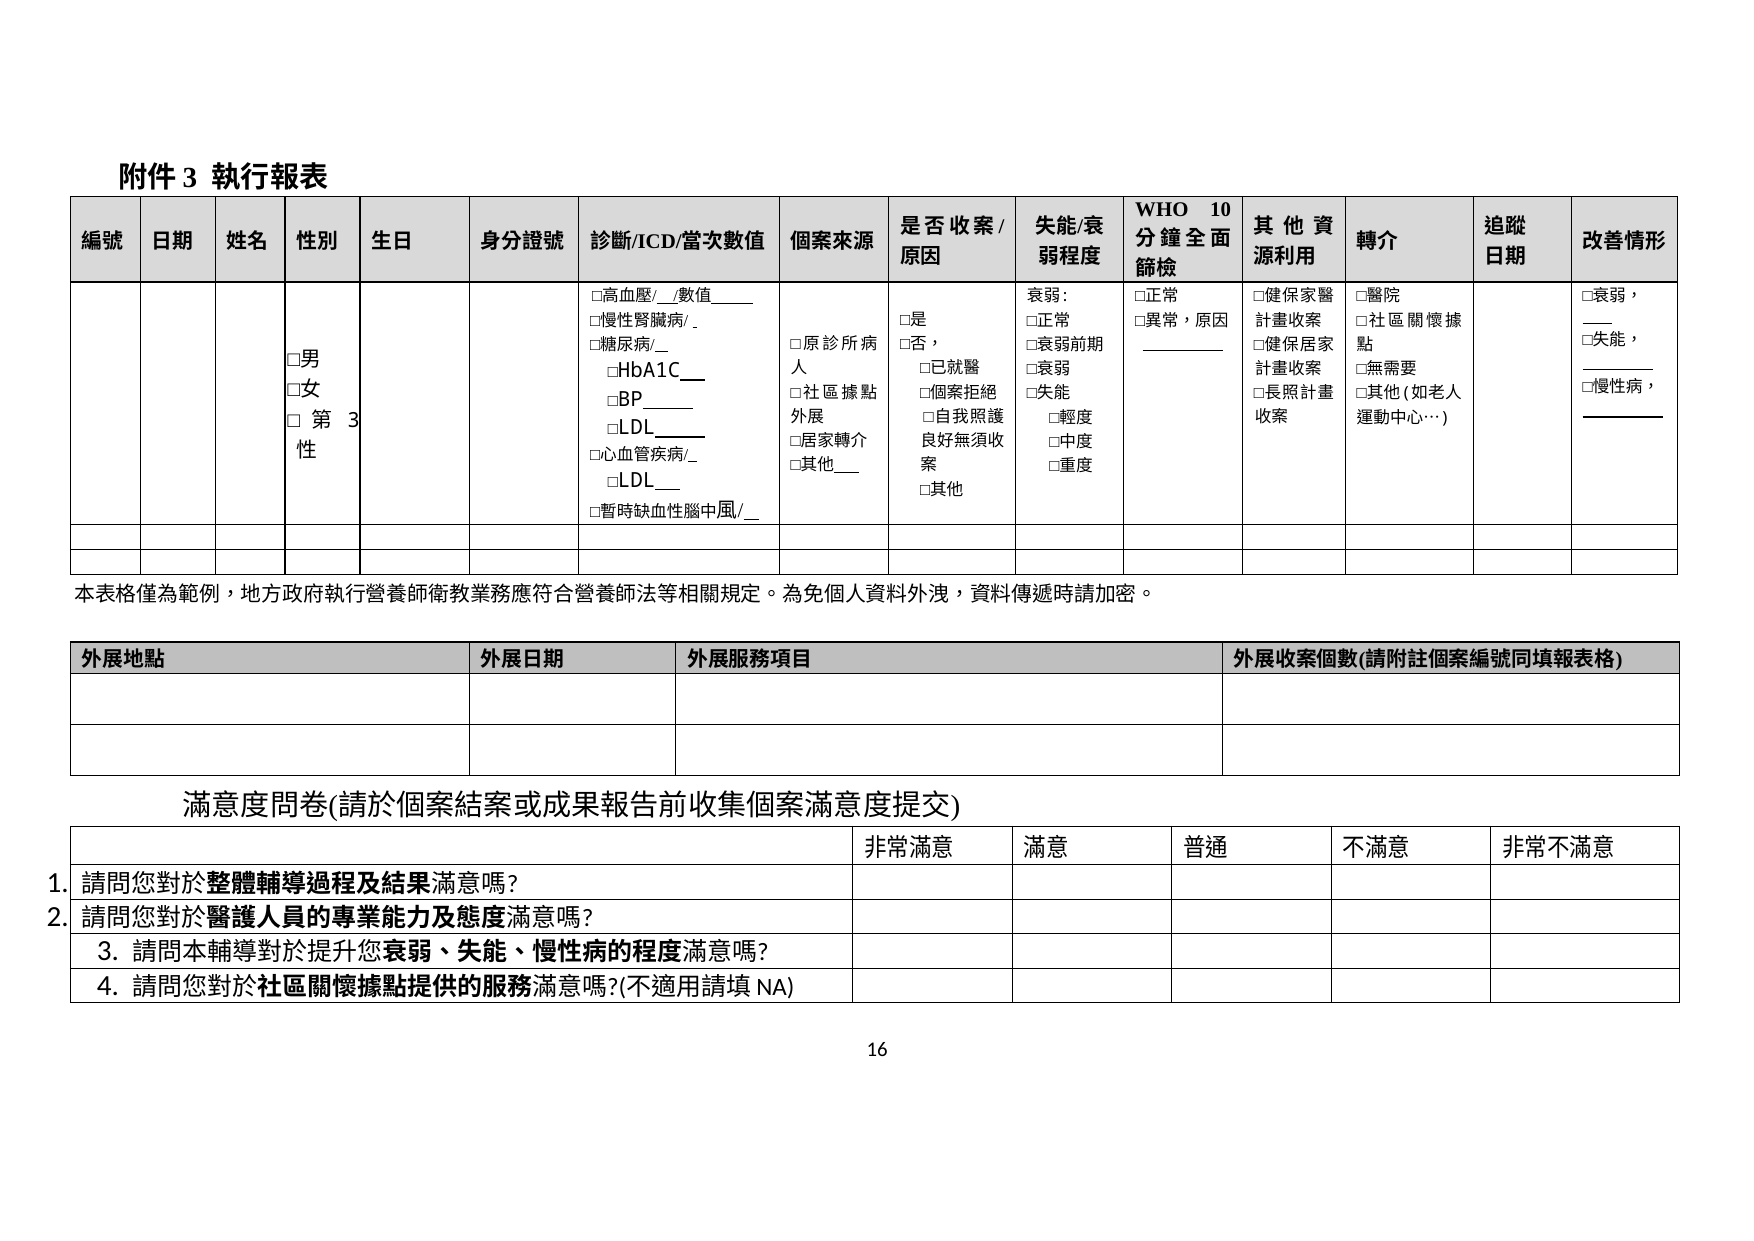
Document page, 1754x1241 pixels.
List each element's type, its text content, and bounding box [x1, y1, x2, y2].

table_cell [1491, 900, 1679, 933]
table_cell [286, 550, 359, 574]
table_cell [361, 283, 469, 523]
table_cell [1016, 550, 1123, 574]
table_header 外展收案個數(請附註個案編號同填報表格) [1223, 643, 1679, 673]
table_cell [1346, 525, 1473, 548]
table_cell [470, 674, 675, 724]
table_cell [579, 525, 779, 548]
table_header [71, 827, 852, 864]
table_cell [1013, 865, 1171, 899]
table_cell [1474, 525, 1571, 548]
table_cell [1172, 934, 1331, 967]
table_header 追蹤 日期 [1474, 197, 1571, 281]
table_cell [1243, 550, 1345, 574]
table_cell □醫院 □社區關懷據點 □無需要 □其他(如老人運動中心…) [1346, 283, 1473, 523]
table_cell [676, 725, 1222, 775]
table_header 普通 [1172, 827, 1331, 864]
table_cell [1491, 934, 1679, 967]
table_cell [1491, 969, 1679, 1002]
table_cell [470, 550, 578, 574]
table_header 外展地點 [71, 643, 469, 673]
table_header 外展服務項目 [676, 643, 1222, 673]
table_cell [1572, 525, 1677, 548]
table_cell □高血壓/ /數值 □慢性腎臟病/ □糖尿病/ □HbA1C □BP □LDL □心血管疾病/ □LDL □暫時缺血性腦中風/ [579, 283, 779, 523]
table_cell [853, 865, 1012, 899]
table_header 個案來源 [780, 197, 888, 281]
table_cell □男 □女 □第3性 [286, 283, 359, 523]
text 滿意度問卷(請於個案結案或成果報告前收集個案滿意度提交) [182, 776, 1636, 826]
table_header WHO 10分鐘全面篩檢 [1124, 197, 1242, 281]
table_cell 請問本輔導對於提升您衰弱、失能、慢性病的程度滿意嗎? [71, 934, 852, 967]
table_cell [1332, 865, 1490, 899]
table_cell 衰弱: □正常 □衰弱前期 □衰弱 □失能 □輕度 □中度 □重度 [1016, 283, 1123, 523]
table_header 非常滿意 [853, 827, 1012, 864]
table_header 不滿意 [1332, 827, 1490, 864]
table_cell 請問您對於醫護人員的專業能力及態度滿意嗎? [71, 900, 852, 933]
table_cell [579, 550, 779, 574]
table_header 日期 [141, 197, 215, 281]
table_cell [780, 525, 888, 548]
table_cell [1474, 550, 1571, 574]
table_cell [216, 283, 284, 523]
table_cell [361, 550, 469, 574]
table_header 轉介 [1346, 197, 1473, 281]
table_header 外展日期 [470, 643, 675, 673]
table_cell [1124, 550, 1242, 574]
table_cell [216, 525, 284, 548]
table_header 失能/衰弱程度 [1016, 197, 1123, 281]
table_cell [853, 934, 1012, 967]
subtitle 附件3 執行報表 [118, 153, 1636, 196]
table_header 生日 [361, 197, 469, 281]
table_cell [1223, 674, 1679, 724]
table_cell [470, 525, 578, 548]
table_header 非常不滿意 [1491, 827, 1679, 864]
table_cell [470, 283, 578, 523]
table_header 身分證號 [470, 197, 578, 281]
table_header 性別 [286, 197, 359, 281]
table_cell [889, 550, 1015, 574]
table_cell [1172, 969, 1331, 1002]
table_cell 請問您對於整體輔導過程及結果滿意嗎? [71, 865, 852, 899]
table_cell [216, 550, 284, 574]
table_cell [71, 725, 469, 775]
table_cell [1223, 725, 1679, 775]
table_cell □原診所病人 □社區據點外展 □居家轉介 □其他 [780, 283, 888, 523]
table_header 改善情形 [1572, 197, 1677, 281]
table_header 滿意 [1013, 827, 1171, 864]
table_cell [1013, 969, 1171, 1002]
table_cell [1124, 525, 1242, 548]
table_header 編號 [71, 197, 140, 281]
table_cell [1332, 900, 1490, 933]
table_cell [71, 550, 140, 574]
table_cell [286, 525, 359, 548]
text 本表格僅為範例，地方政府執行營養師衛教業務應符合營養師法等相關規定。為免個人資料外洩，資料傳遞時請加密。 [74, 575, 1636, 608]
table_cell [853, 969, 1012, 1002]
table_cell □衰弱， □失能， □慢性病， [1572, 283, 1677, 523]
table_cell [141, 550, 215, 574]
table_cell [1172, 865, 1331, 899]
table_cell [676, 674, 1222, 724]
table_cell [1013, 934, 1171, 967]
table_cell [780, 550, 888, 574]
table_cell 請問您對於社區關懷據點提供的服務滿意嗎?(不適用請填NA) [71, 969, 852, 1002]
table_cell [1491, 865, 1679, 899]
table_cell [141, 525, 215, 548]
table_cell [1572, 550, 1677, 574]
table_header 診斷/ICD/當次數值 [579, 197, 779, 281]
table_cell [1016, 525, 1123, 548]
table_cell [1332, 969, 1490, 1002]
table_cell [1172, 900, 1331, 933]
table_header 姓名 [216, 197, 284, 281]
table_cell [889, 525, 1015, 548]
table_cell [1243, 525, 1345, 548]
table_header 其他資源利用 [1243, 197, 1345, 281]
table_cell □健保家醫計畫收案 □健保居家計畫收案 □長照計畫收案 [1243, 283, 1345, 523]
table_cell [470, 725, 675, 775]
table_cell [1013, 900, 1171, 933]
table_cell [853, 900, 1012, 933]
table_cell [71, 283, 140, 523]
table_cell [1346, 550, 1473, 574]
table_cell [1474, 283, 1571, 523]
table_cell [1332, 934, 1490, 967]
table_cell □正常 □異常，原因 [1124, 283, 1242, 523]
table_cell [71, 674, 469, 724]
table_cell □是 □否， □已就醫 □個案拒絕 □自我照護良好無須收案 □其他 [889, 283, 1015, 523]
table_cell [71, 525, 140, 548]
table_header 是否收案/原因 [889, 197, 1015, 281]
table_cell [141, 283, 215, 523]
table_cell [361, 525, 469, 548]
